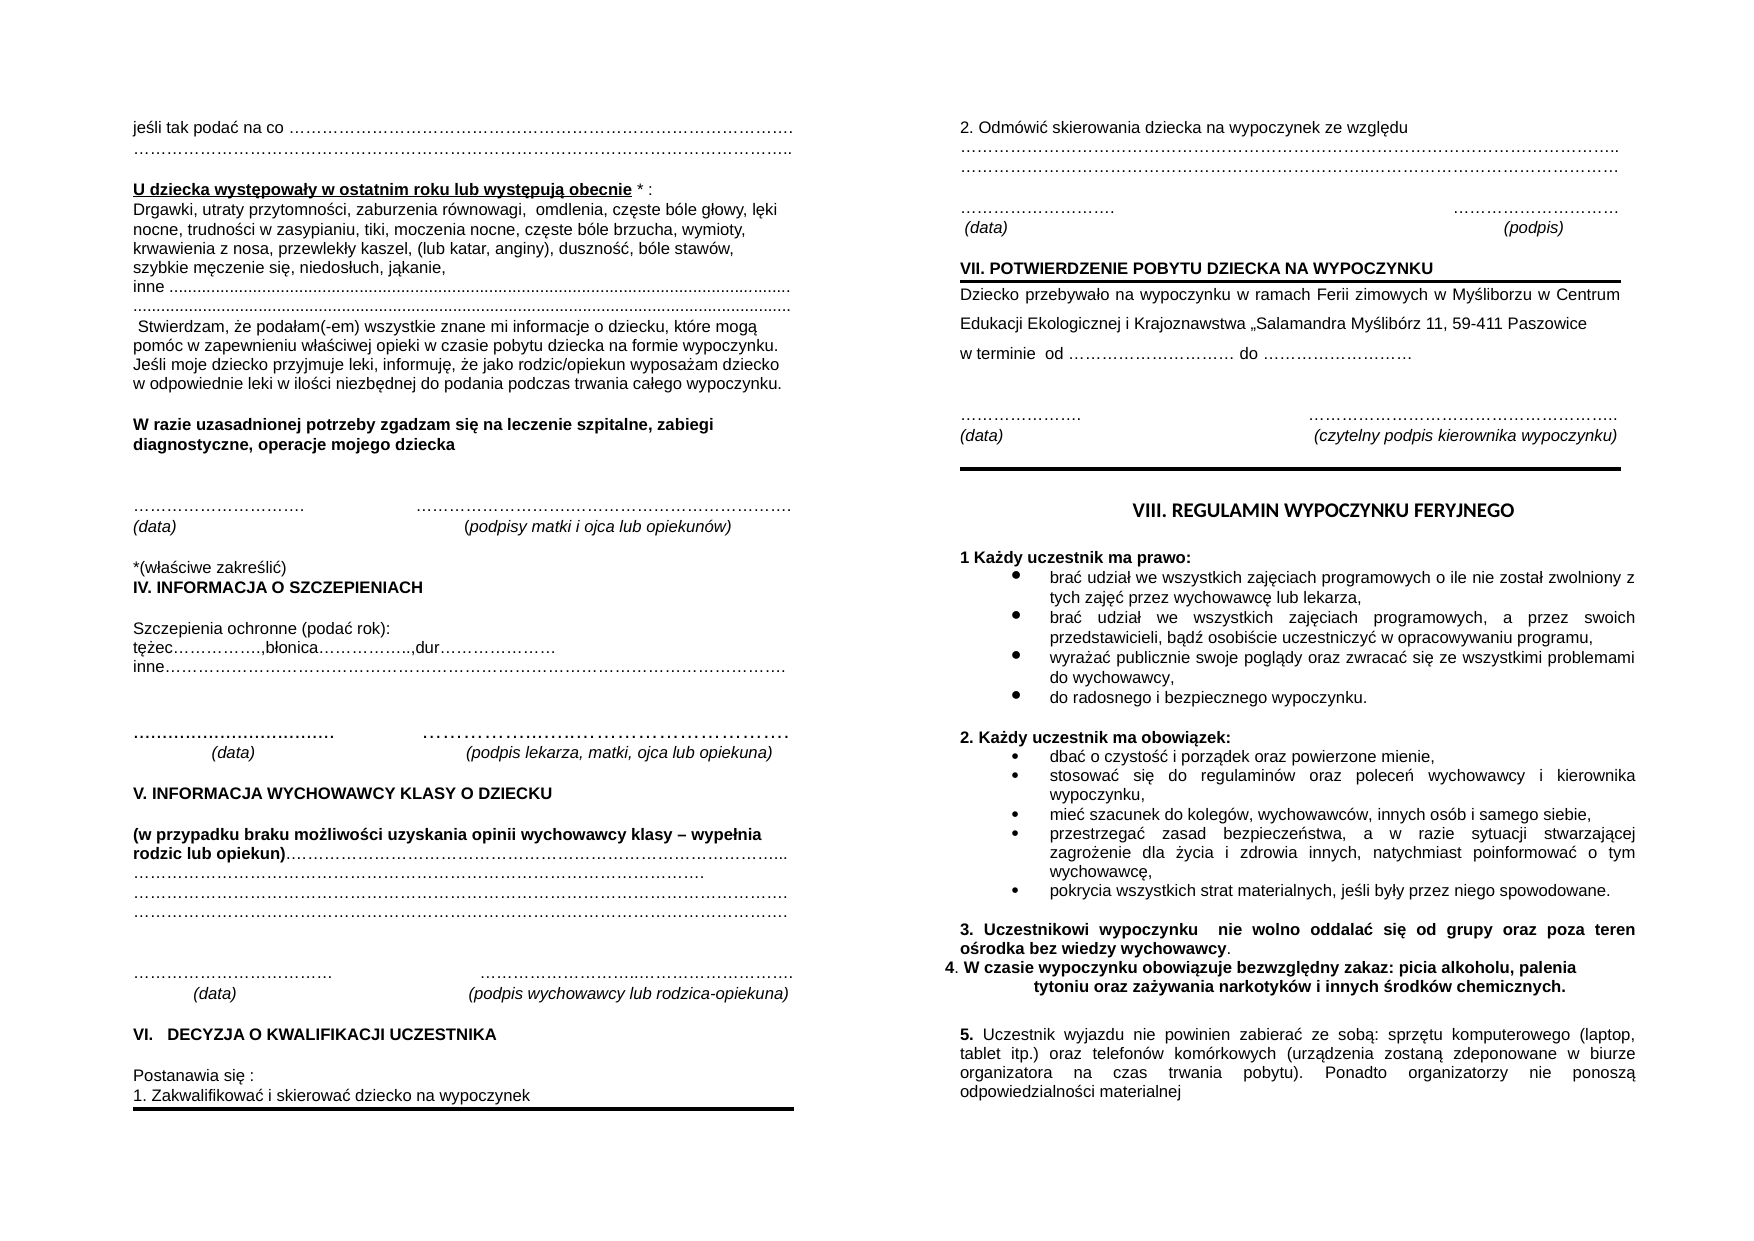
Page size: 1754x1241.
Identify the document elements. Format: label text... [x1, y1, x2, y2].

text Stwierdzam, że podałam(-em) wszystkie znane mi informacje o dziecku, które mogą pomóc w zapewnieniu właściwej opieki w czasie pobytu dziecka na formie wypoczynku. Jeśli moje dziecko przyjmuje leki, informuję, że jako rodzic/opiekun wyposażam dziecko w odpowiednie leki w ilości niezbędnej do podania podczas trwania całego wypoczynku. [133, 317, 794, 393]
text W razie uzasadnionej potrzeby zgadzam się na leczenie szpitalne, zabiegi diagnostyczne, operacje mojego dziecka [133, 415, 794, 453]
text IV. INFORMACJA O SZCZEPIENIACH [133, 578, 794, 597]
text Drgawki, utraty przytomności, zaburzenia równowagi, omdlenia, częste bóle głowy, lęki nocne, trudności w zasypianiu, tiki, moczenia nocne, częste bóle brzucha, wymioty, krwawienia z nosa, przewlekły kaszel, (lub katar, anginy), duszność, bóle stawów, szybkie męczenie się, niedosłuch, jąkanie, inne .................................................................................................................................................................................................................................................................................... [133, 200, 794, 315]
list stosować się do regulaminów oraz poleceń wychowawcy i kierownika wypoczynku, [1012, 766, 1636, 804]
list 1 Każdy uczestnik ma prawo: [960, 548, 1636, 567]
text …………………. ……………………………………………….. [960, 405, 1621, 424]
text ................................... ……………...…..…………………………. (data) (podpis lekarza, matki, ojca lub opiekuna) [133, 719, 794, 762]
list brać udział we wszystkich zajęciach programowych o ile nie został zwolniony z tych zajęć przez wychowawcę lub lekarza, [1012, 567, 1636, 607]
text 1. Zakwalifikować i skierować dziecko na wypoczynek [133, 1086, 794, 1107]
text 2. Odmówić skierowania dziecka na wypoczynek ze względu ………………………………………………………………………………………………………..………………………………………………………………..……………………………………… [960, 118, 1621, 176]
text Postanawia się : [133, 1066, 794, 1085]
list wyrażać publicznie swoje poglądy oraz zwracać się ze wszystkimi problemami do wychowawcy, [1012, 647, 1636, 687]
list 3. Uczestnikowi wypoczynku nie wolno oddalać się od grupy oraz poza teren ośrodka bez wiedzy wychowawcy. [960, 919, 1636, 958]
list 2. Każdy uczestnik ma obowiązek: [960, 727, 1636, 747]
text (data) (podpis wychowawcy lub rodzica-opiekuna) [133, 984, 794, 1003]
text jeśli tak podać na co ………………………………………………………………………………. [133, 118, 794, 137]
list VIII. REGULAMIN WYPOCZYNKU FERYJNEGO [974, 497, 1636, 523]
text …………………………. ……………………….…………………………………. [133, 496, 794, 515]
list przestrzegać zasad bezpieczeństwa, a w razie sytuacji stwarzającej zagrożenie dla życia i zdrowia innych, natychmiast poinformować o tym wychowawcę, [1012, 823, 1636, 881]
list mieć szacunek do kolegów, wychowawców, innych osób i samego siebie, [1012, 804, 1636, 823]
list do radosnego i bezpiecznego wypoczynku. [1012, 687, 1636, 708]
list tytoniu oraz zażywania narkotyków i innych środków chemicznych. [960, 977, 1636, 996]
text Szczepienia ochronne (podać rok): tężec…………….,błonica……………..,dur…………………inne…………………………………………………………………………………………………. [133, 619, 794, 676]
list dbać o czystość i porządek oraz powierzone mienie, [1012, 747, 1636, 766]
text (data) (podpisy matki i ojca lub opiekunów) [133, 516, 794, 536]
text (w przypadku braku możliwości uzyskania opinii wychowawcy klasy – wypełnia rodzic lub opiekun).……………………………………………………………………………... ………………………………………………………………………………………….……………………………………………………………………………………………………….………………………………………………………………………………………………………. [133, 825, 794, 921]
text 5. Uczestnik wyjazdu nie powinien zabierać ze sobą: sprzętu komputerowego (laptop, tablet itp.) oraz telefonów komórkowych (urządzenia zostaną zdeponowane w biurze organizatora na czas trwania pobytu). Ponadto organizatorzy nie ponoszą odpowiedzialności materialnej [960, 1024, 1636, 1101]
text (data) (czytelny podpis kierownika wypoczynku) [960, 426, 1621, 445]
text ……………………………… ………………………..………………………. [133, 963, 794, 982]
text VI. DECYZJA O KWALIFIKACJI UCZESTNIKA [133, 1025, 794, 1044]
text ……………………………………………………………………………………………………….. [133, 139, 794, 158]
text *(właściwe zakreślić) [133, 557, 794, 577]
text U dziecka występowały w ostatnim roku lub występują obecnie * : [133, 180, 794, 199]
text Dziecko przebywało na wypoczynku w ramach Ferii zimowych w Myśliborzu w Centrum Edukacji Ekologicznej i Krajoznawstwa „Salamandra Myślibórz 11, 59-411 Paszowice [960, 285, 1621, 333]
text (data) (podpis) [960, 218, 1621, 237]
list 4. W czasie wypoczynku obowiązuje bezwzględny zakaz: picia alkoholu, palenia [945, 958, 1636, 977]
list pokrycia wszystkich strat materialnych, jeśli były przez niego spowodowane. [1012, 881, 1636, 900]
list brać udział we wszystkich zajęciach programowych, a przez swoich przedstawicieli, bądź osobiście uczestniczyć w opracowywaniu programu, [1012, 607, 1636, 647]
text V. INFORMACJA WYCHOWAWCY KLASY O DZIECKU [133, 784, 794, 803]
text VII. POTWIERDZENIE POBYTU DZIECKA NA WYPOCZYNKU [960, 259, 1621, 280]
text w terminie od ………………………… do ……………………… [960, 344, 1621, 363]
text ………………………. ………………………… [960, 197, 1621, 217]
